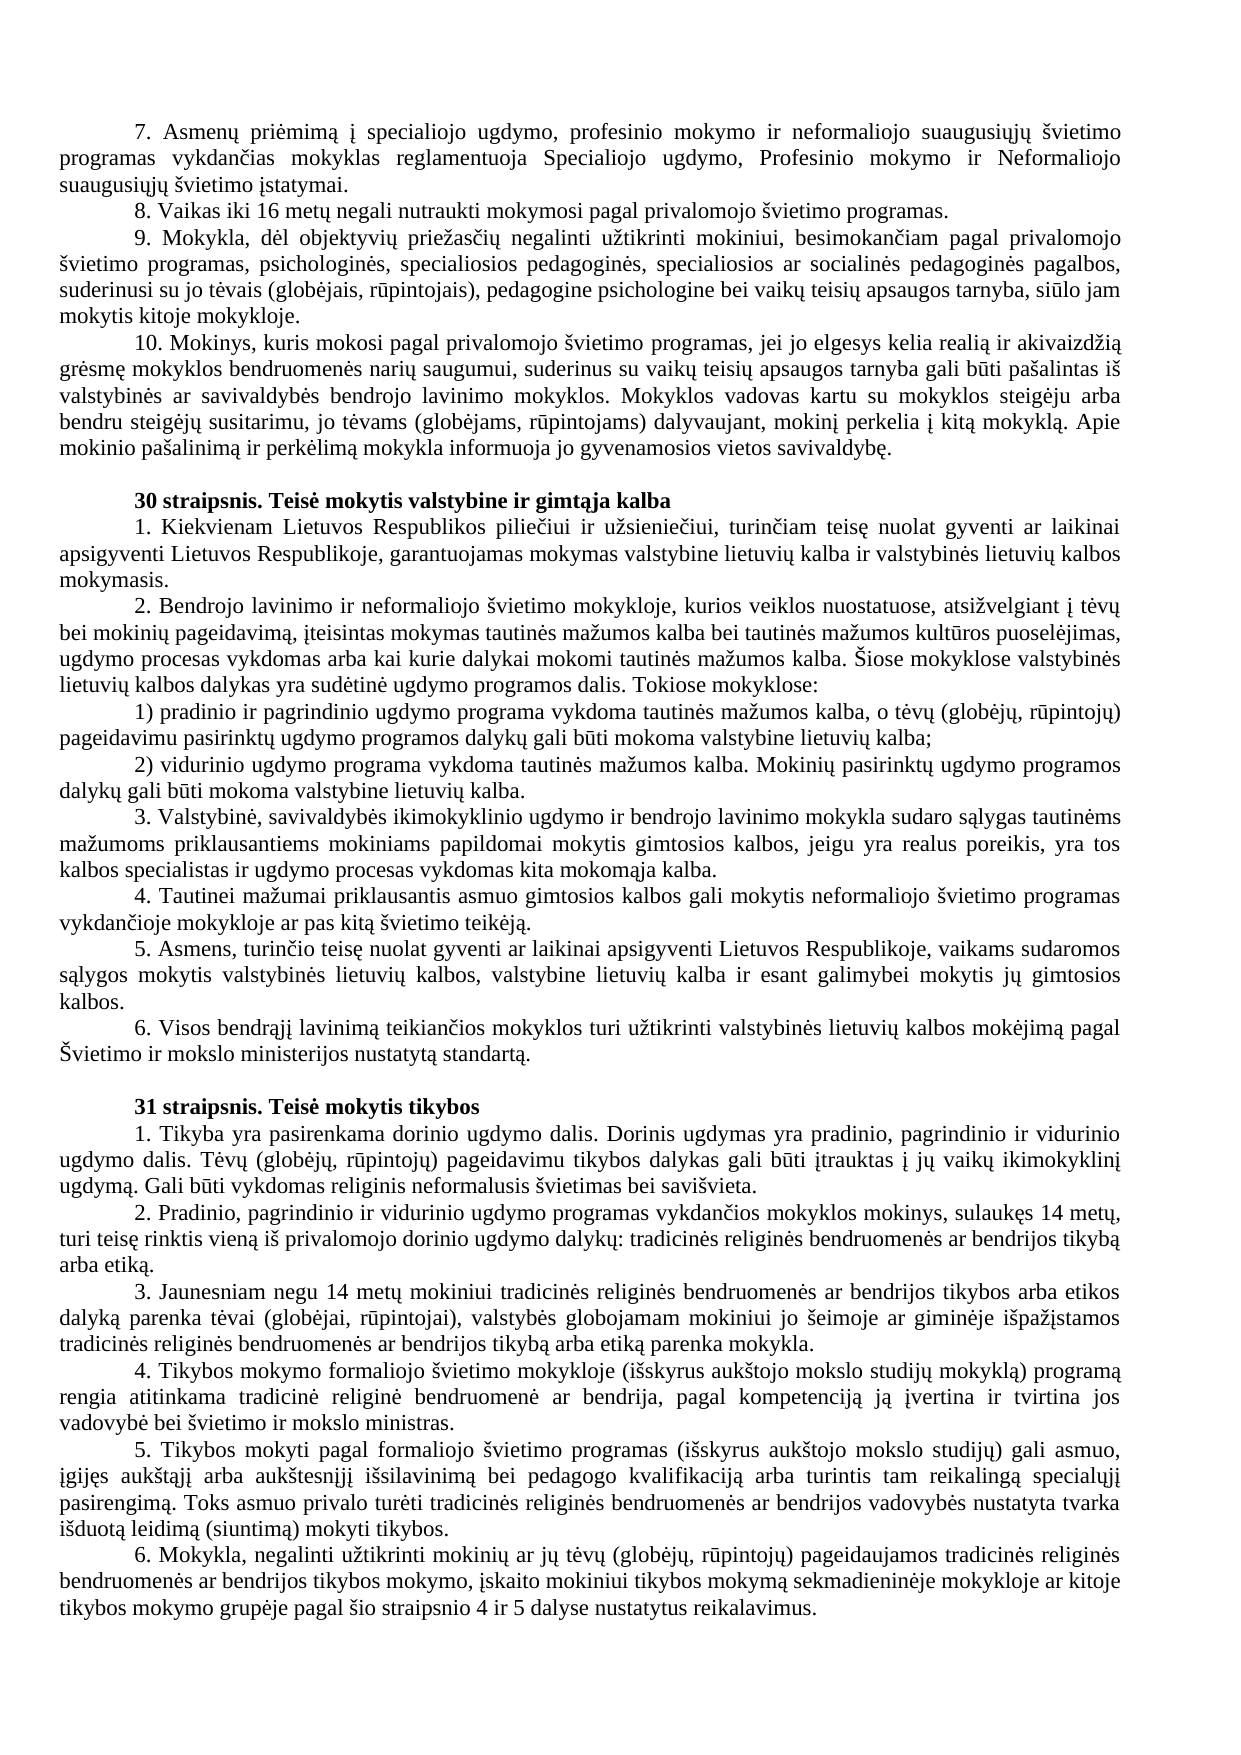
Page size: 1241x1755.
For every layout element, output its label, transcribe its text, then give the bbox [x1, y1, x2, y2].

text 6. Mokykla, negalinti užtikrinti mokinių ar jų tėvų (globėjų, rūpintojų) pageidaujamos tradicinės religinės bendruomenės ar bendrijos tikybos mokymo, įskaito mokiniui tikybos mokymą sekmadieninėje mokykloje ar kitoje tikybos mokymo grupėje pagal šio straipsnio 4 ir 5 dalyse nustatytus reikalavimus. [59, 1541, 1122, 1620]
text 4. Tautinei mažumai priklausantis asmuo gimtosios kalbos gali mokytis neformaliojo švietimo programas vykdančioje mokykloje ar pas kitą švietimo teikėją. [59, 882, 1122, 935]
text 31 straipsnis. Teisė mokytis tikybos [59, 1093, 1122, 1119]
text 1. Tikyba yra pasirenkama dorinio ugdymo dalis. Dorinis ugdymas yra pradinio, pagrindinio ir vidurinio ugdymo dalis. Tėvų (globėjų, rūpintojų) pageidavimu tikybos dalykas gali būti įtrauktas į jų vaikų ikimokyklinį ugdymą. Gali būti vykdomas religinis neformalusis švietimas bei savišvieta. [59, 1119, 1122, 1199]
text 1) pradinio ir pagrindinio ugdymo programa vykdoma tautinės mažumos kalba, o tėvų (globėjų, rūpintojų) pageidavimu pasirinktų ugdymo programos dalykų gali būti mokoma valstybine lietuvių kalba; [59, 698, 1122, 751]
text 5. Tikybos mokyti pagal formaliojo švietimo programas (išskyrus aukštojo mokslo studijų) gali asmuo, įgijęs aukštąjį arba aukštesnįjį išsilavinimą bei pedagogo kvalifikaciją arba turintis tam reikalingą specialųjį pasirengimą. Toks asmuo privalo turėti tradicinės religinės bendruomenės ar bendrijos vadovybės nustatyta tvarka išduotą leidimą (siuntimą) mokyti tikybos. [59, 1436, 1122, 1541]
text 3. Jaunesniam negu 14 metų mokiniui tradicinės religinės bendruomenės ar bendrijos tikybos arba etikos dalyką parenka tėvai (globėjai, rūpintojai), valstybės globojamam mokiniui jo šeimoje ar giminėje išpažįstamos tradicinės religinės bendruomenės ar bendrijos tikybą arba etiką parenka mokykla. [59, 1278, 1122, 1357]
text 10. Mokinys, kuris mokosi pagal privalomojo švietimo programas, jei jo elgesys kelia realią ir akivaizdžią grėsmę mokyklos bendruomenės narių saugumui, suderinus su vaikų teisių apsaugos tarnyba gali būti pašalintas iš valstybinės ar savivaldybės bendrojo lavinimo mokyklos. Mokyklos vadovas kartu su mokyklos steigėju arba bendru steigėjų susitarimu, jo tėvams (globėjams, rūpintojams) dalyvaujant, mokinį perkelia į kitą mokyklą. Apie mokinio pašalinimą ir perkėlimą mokykla informuoja jo gyvenamosios vietos savivaldybę. [59, 329, 1122, 461]
text 2) vidurinio ugdymo programa vykdoma tautinės mažumos kalba. Mokinių pasirinktų ugdymo programos dalykų gali būti mokoma valstybine lietuvių kalba. [59, 751, 1122, 803]
text 3. Valstybinė, savivaldybės ikimokyklinio ugdymo ir bendrojo lavinimo mokykla sudaro sąlygas tautinėms mažumoms priklausantiems mokiniams papildomai mokytis gimtosios kalbos, jeigu yra realus poreikis, yra tos kalbos specialistas ir ugdymo procesas vykdomas kita mokomąja kalba. [59, 803, 1122, 882]
text 5. Asmens, turinčio teisę nuolat gyventi ar laikinai apsigyventi Lietuvos Respublikoje, vaikams sudaromos sąlygos mokytis valstybinės lietuvių kalbos, valstybine lietuvių kalba ir esant galimybei mokytis jų gimtosios kalbos. [59, 935, 1122, 1014]
text 4. Tikybos mokymo formaliojo švietimo mokykloje (išskyrus aukštojo mokslo studijų mokyklą) programą rengia atitinkama tradicinė religinė bendruomenė ar bendrija, pagal kompetenciją ją įvertina ir tvirtina jos vadovybė bei švietimo ir mokslo ministras. [59, 1357, 1122, 1436]
text 8. Vaikas iki 16 metų negali nutraukti mokymosi pagal privalomojo švietimo programas. [59, 197, 1122, 223]
text 6. Visos bendrąjį lavinimą teikiančios mokyklos turi užtikrinti valstybinės lietuvių kalbos mokėjimą pagal Švietimo ir mokslo ministerijos nustatytą standartą. [59, 1014, 1122, 1067]
text 1. Kiekvienam Lietuvos Respublikos piliečiui ir užsieniečiui, turinčiam teisę nuolat gyventi ar laikinai apsigyventi Lietuvos Respublikoje, garantuojamas mokymas valstybine lietuvių kalba ir valstybinės lietuvių kalbos mokymasis. [59, 513, 1122, 592]
text 9. Mokykla, dėl objektyvių priežasčių negalinti užtikrinti mokiniui, besimokančiam pagal privalomojo švietimo programas, psichologinės, specialiosios pedagoginės, specialiosios ar socialinės pedagoginės pagalbos, suderinusi su jo tėvais (globėjais, rūpintojais), pedagogine psichologine bei vaikų teisių apsaugos tarnyba, siūlo jam mokytis kitoje mokykloje. [59, 223, 1122, 329]
text 30 straipsnis. Teisė mokytis valstybine ir gimtąja kalba [59, 487, 1122, 513]
text 7. Asmenų priėmimą į specialiojo ugdymo, profesinio mokymo ir neformaliojo suaugusiųjų švietimo programas vykdančias mokyklas reglamentuoja Specialiojo ugdymo, Profesinio mokymo ir Neformaliojo suaugusiųjų švietimo įstatymai. [59, 118, 1122, 197]
text 2. Bendrojo lavinimo ir neformaliojo švietimo mokykloje, kurios veiklos nuostatuose, atsižvelgiant į tėvų bei mokinių pageidavimą, įteisintas mokymas tautinės mažumos kalba bei tautinės mažumos kultūros puoselėjimas, ugdymo procesas vykdomas arba kai kurie dalykai mokomi tautinės mažumos kalba. Šiose mokyklose valstybinės lietuvių kalbos dalykas yra sudėtinė ugdymo programos dalis. Tokiose mokyklose: [59, 592, 1122, 698]
text 2. Pradinio, pagrindinio ir vidurinio ugdymo programas vykdančios mokyklos mokinys, sulaukęs 14 metų, turi teisę rinktis vieną iš privalomojo dorinio ugdymo dalykų: tradicinės religinės bendruomenės ar bendrijos tikybą arba etiką. [59, 1199, 1122, 1278]
